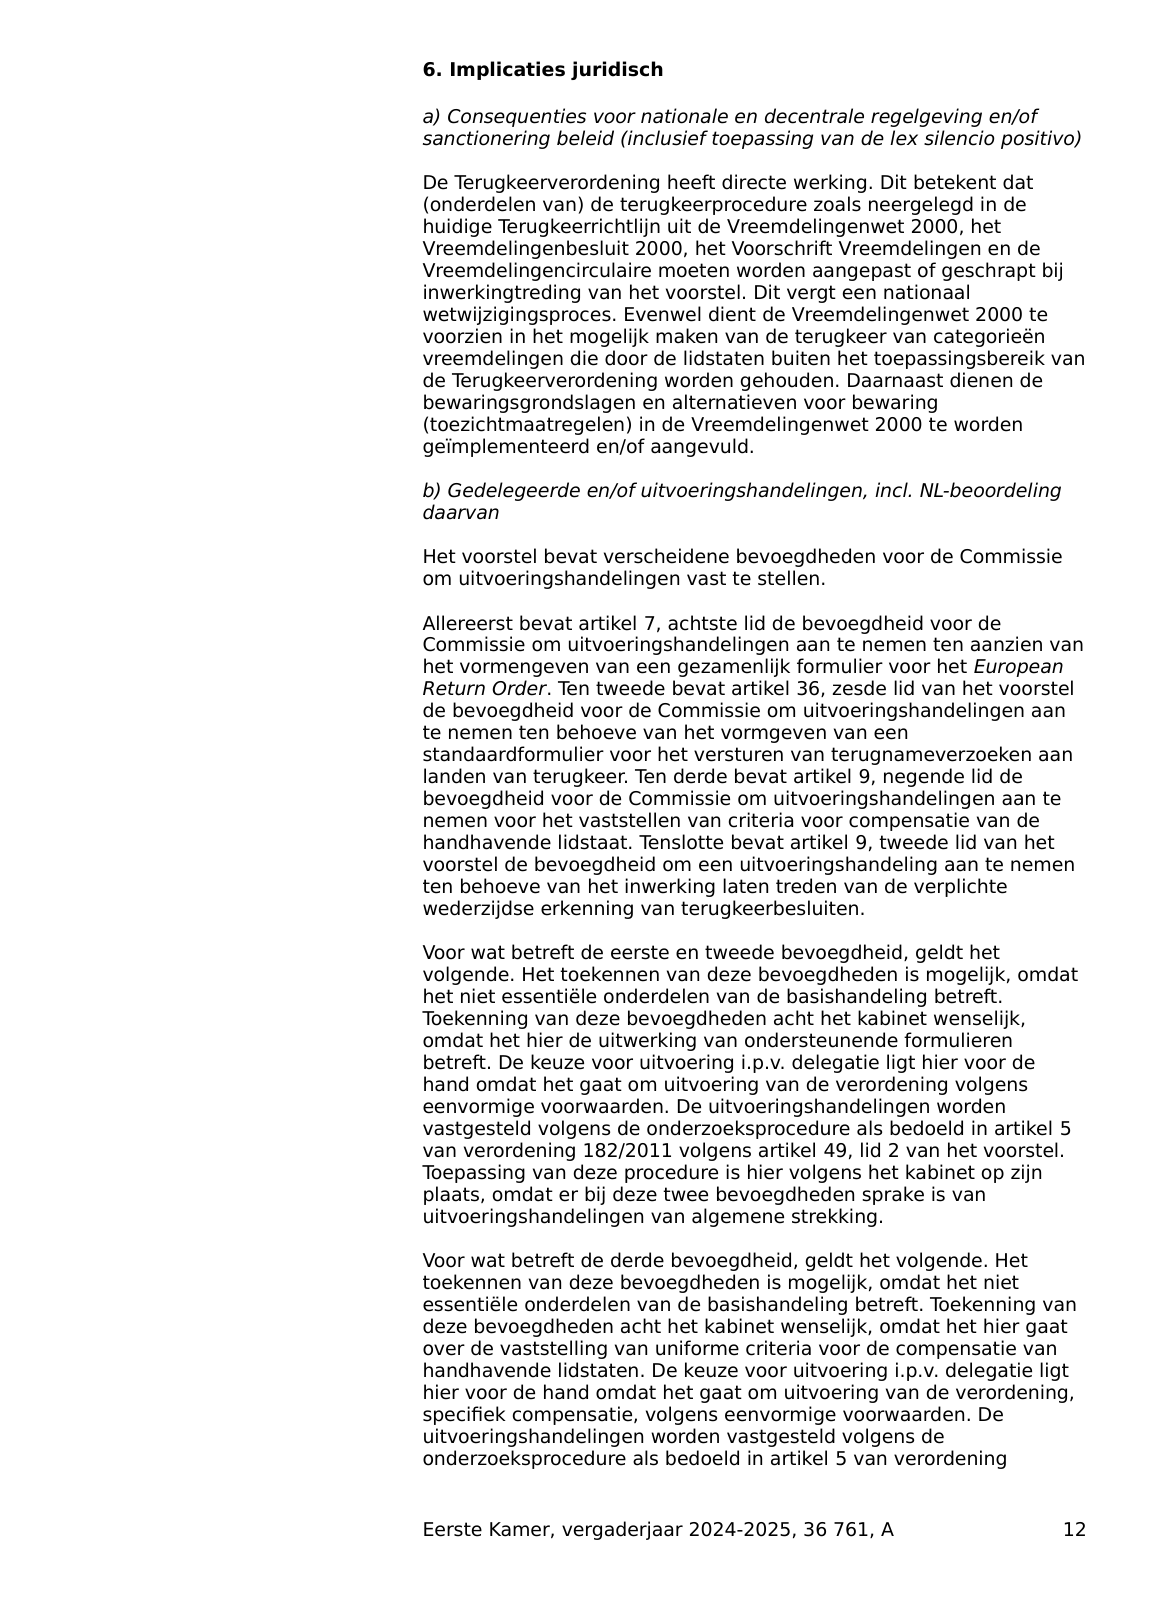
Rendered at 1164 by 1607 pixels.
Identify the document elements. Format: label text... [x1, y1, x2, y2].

text De Terugkeerverordening heeft directe werking. Dit betekent dat (onderdelen van) de terugkeerprocedure zoals neergelegd in de huidige Terugkeerrichtlijn uit de Vreemdelingenwet 2000, het Vreemdelingenbesluit 2000, het Voorschrift Vreemdelingen en de Vreemdelingencirculaire moeten worden aangepast of geschrapt bij inwerkingtreding van het voorstel. Dit vergt een nationaal wetwijzigingsproces. Evenwel dient de Vreemdelingenwet 2000 te voorzien in het mogelijk maken van de terugkeer van categorieën vreemdelingen die door de lidstaten buiten het toepassingsbereik van de Terugkeerverordening worden gehouden. Daarnaast dienen de bewaringsgrondslagen en alternatieven voor bewaring (toezichtmaatregelen) in de Vreemdelingenwet 2000 te worden geïmplementeerd en/of aangevuld. [422, 172, 1087, 458]
text Het voorstel bevat verscheidene bevoegdheden voor de Commissie om uitvoeringshandelingen vast te stellen. [422, 546, 1087, 590]
text Voor wat betreft de derde bevoegdheid, geldt het volgende. Het toekennen van deze bevoegdheden is mogelijk, omdat het niet essentiële onderdelen van de basishandeling betreft. Toekenning van deze bevoegdheden acht het kabinet wenselijk, omdat het hier gaat over de vaststelling van uniforme criteria voor de compensatie van handhavende lidstaten. De keuze voor uitvoering i.p.v. delegatie ligt hier voor de hand omdat het gaat om uitvoering van de verordening, specifiek compensatie, volgens eenvormige voorwaarden. De uitvoeringshandelingen worden vastgesteld volgens de onderzoeksprocedure als bedoeld in artikel 5 van verordening [422, 1250, 1087, 1470]
subtitle 6. Implicaties juridisch [422, 59, 1087, 81]
subtitle a) Consequenties voor nationale en decentrale regelgeving en/of sanctionering beleid (inclusief toepassing van de lex silencio positivo) [422, 106, 1087, 150]
subtitle b) Gedelegeerde en/of uitvoeringshandelingen, incl. NL-beoordeling daarvan [422, 480, 1087, 524]
text Voor wat betreft de eerste en tweede bevoegdheid, geldt het volgende. Het toekennen van deze bevoegdheden is mogelijk, omdat het niet essentiële onderdelen van de basishandeling betreft. Toekenning van deze bevoegdheden acht het kabinet wenselijk, omdat het hier de uitwerking van ondersteunende formulieren betreft. De keuze voor uitvoering i.p.v. delegatie ligt hier voor de hand omdat het gaat om uitvoering van de verordening volgens eenvormige voorwaarden. De uitvoeringshandelingen worden vastgesteld volgens de onderzoeksprocedure als bedoeld in artikel 5 van verordening 182/2011 volgens artikel 49, lid 2 van het voorstel. Toepassing van deze procedure is hier volgens het kabinet op zijn plaats, omdat er bij deze twee bevoegdheden sprake is van uitvoeringshandelingen van algemene strekking. [422, 942, 1087, 1228]
text Allereerst bevat artikel 7, achtste lid de bevoegdheid voor de Commissie om uitvoeringshandelingen aan te nemen ten aanzien van het vormengeven van een gezamenlijk formulier voor het European Return Order. Ten tweede bevat artikel 36, zesde lid van het voorstel de bevoegdheid voor de Commissie om uitvoeringshandelingen aan te nemen ten behoeve van het vormgeven van een standaardformulier voor het versturen van terugnameverzoeken aan landen van terugkeer. Ten derde bevat artikel 9, negende lid de bevoegdheid voor de Commissie om uitvoeringshandelingen aan te nemen voor het vaststellen van criteria voor compensatie van de handhavende lidstaat. Tenslotte bevat artikel 9, tweede lid van het voorstel de bevoegdheid om een uitvoeringshandeling aan te nemen ten behoeve van het inwerking laten treden van de verplichte wederzijdse erkenning van terugkeerbesluiten. [422, 612, 1087, 920]
